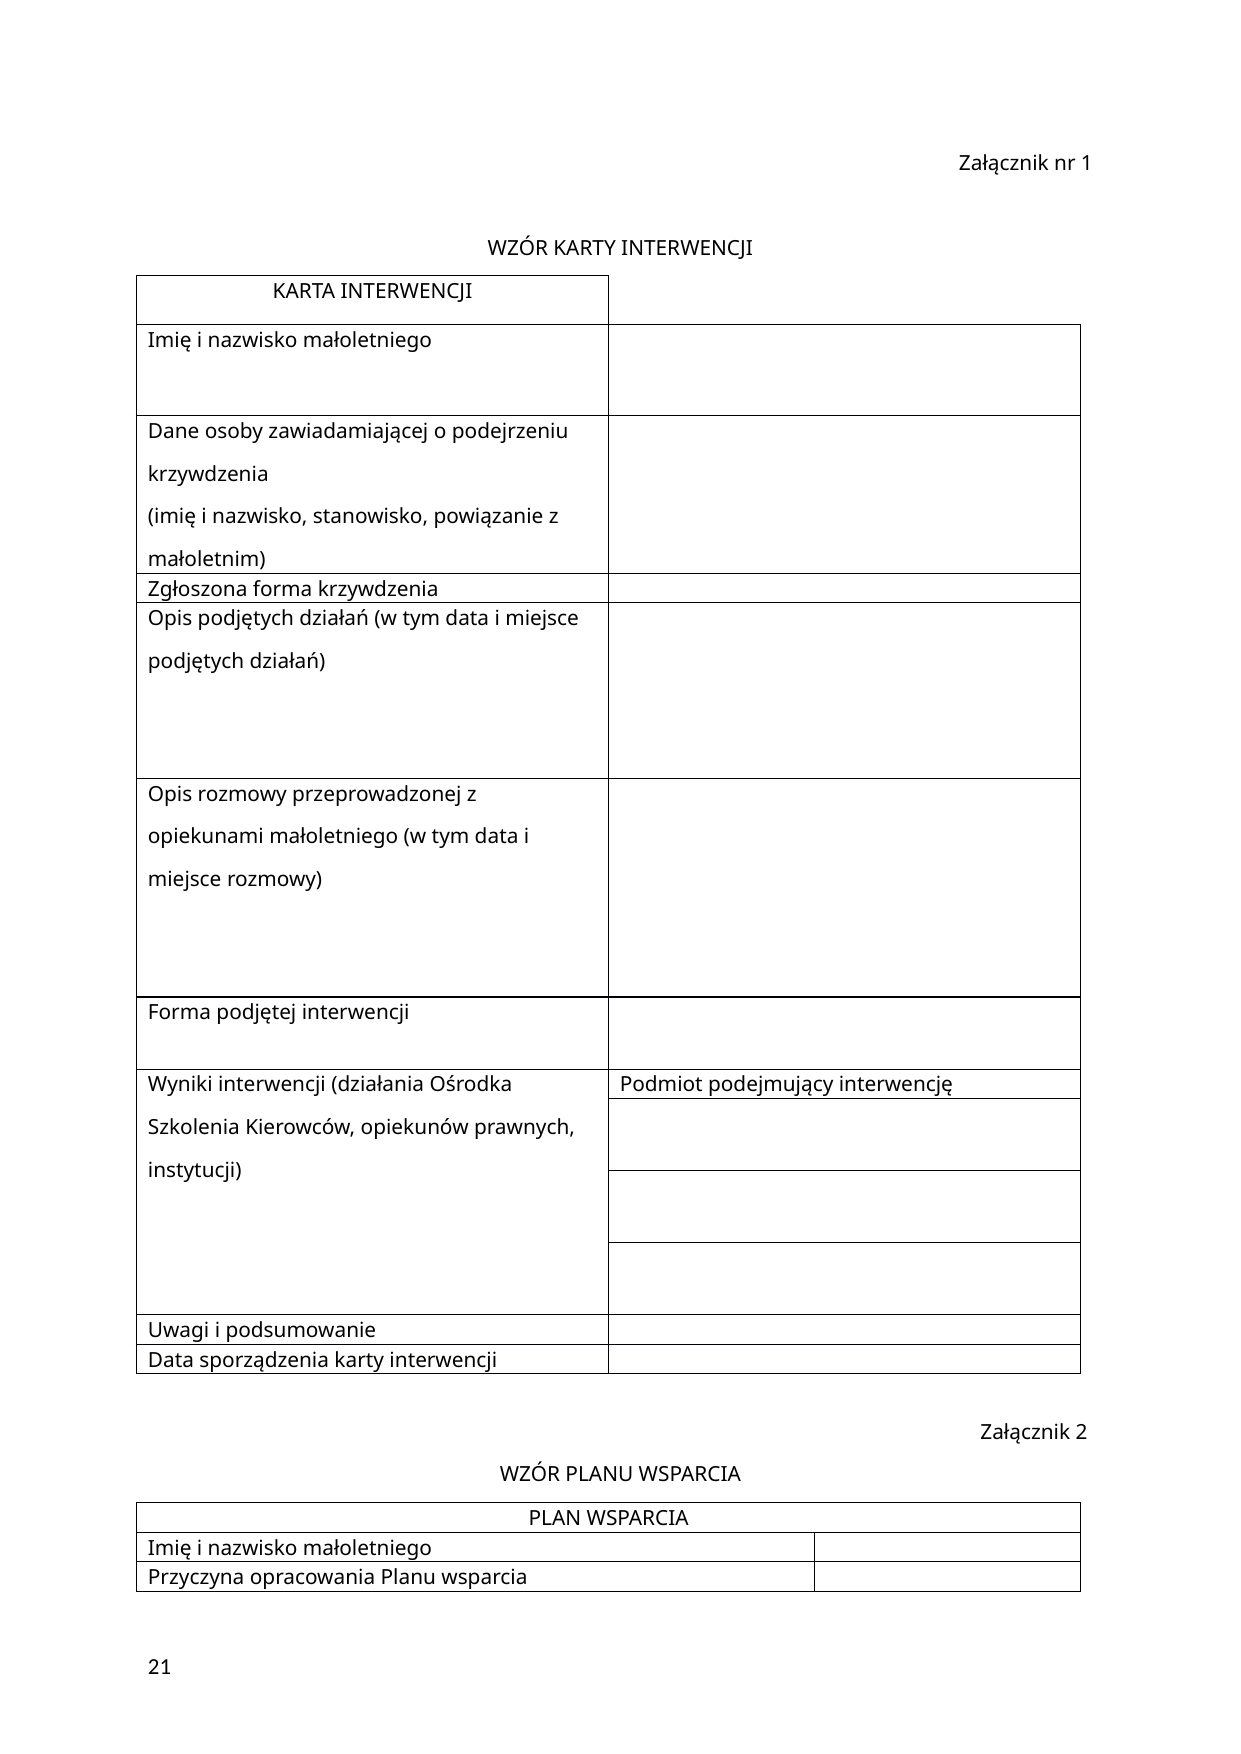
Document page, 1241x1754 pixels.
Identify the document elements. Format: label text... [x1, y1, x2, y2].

table_cell [609, 416, 1080, 573]
table_cell Uwagi i podsumowanie [137, 1315, 608, 1344]
table_header PLAN WSPARCIA [137, 1503, 1080, 1532]
table_cell Przyczyna opracowania Planu wsparcia [137, 1562, 814, 1591]
table_cell [609, 1345, 1080, 1373]
text Załącznik nr 1 [148, 148, 1093, 176]
table_cell Zgłoszona forma krzywdzenia [137, 574, 608, 602]
table_cell Podmiot podejmujący interwencję [609, 1070, 1080, 1098]
table_cell [609, 998, 1080, 1068]
table_header KARTA INTERWENCJI [137, 276, 608, 324]
table_cell Opis rozmowy przeprowadzonej z opiekunami małoletniego (w tym data i miejsce rozmowy) [137, 779, 608, 996]
table_cell [609, 603, 1080, 778]
table_cell [815, 1562, 1080, 1591]
table_cell Imię i nazwisko małoletniego [137, 1533, 814, 1561]
text Załącznik 2 [148, 1417, 1093, 1445]
table_cell [609, 1171, 1080, 1242]
text WZÓR PLANU WSPARCIA [148, 1459, 1093, 1488]
table_cell Data sporządzenia karty interwencji [137, 1345, 608, 1373]
table_cell [609, 779, 1080, 996]
table_cell Dane osoby zawiadamiającej o podejrzeniu krzywdzenia (imię i nazwisko, stanowisko, powiązanie z małoletnim) [137, 416, 608, 573]
table_cell Forma podjętej interwencji [137, 998, 608, 1068]
table_cell [609, 1099, 1080, 1170]
table_cell [609, 574, 1080, 602]
table_cell Wyniki interwencji (działania Ośrodka Szkolenia Kierowców, opiekunów prawnych, instytucji) [137, 1070, 608, 1314]
table_cell Opis podjętych działań (w tym data i miejsce podjętych działań) [137, 603, 608, 778]
table_cell [609, 1315, 1080, 1344]
table_cell Imię i nazwisko małoletniego [137, 325, 608, 415]
table_cell [609, 1243, 1080, 1314]
table_cell [815, 1533, 1080, 1561]
text WZÓR KARTY INTERWENCJI [148, 233, 1093, 261]
table_cell [609, 325, 1080, 415]
